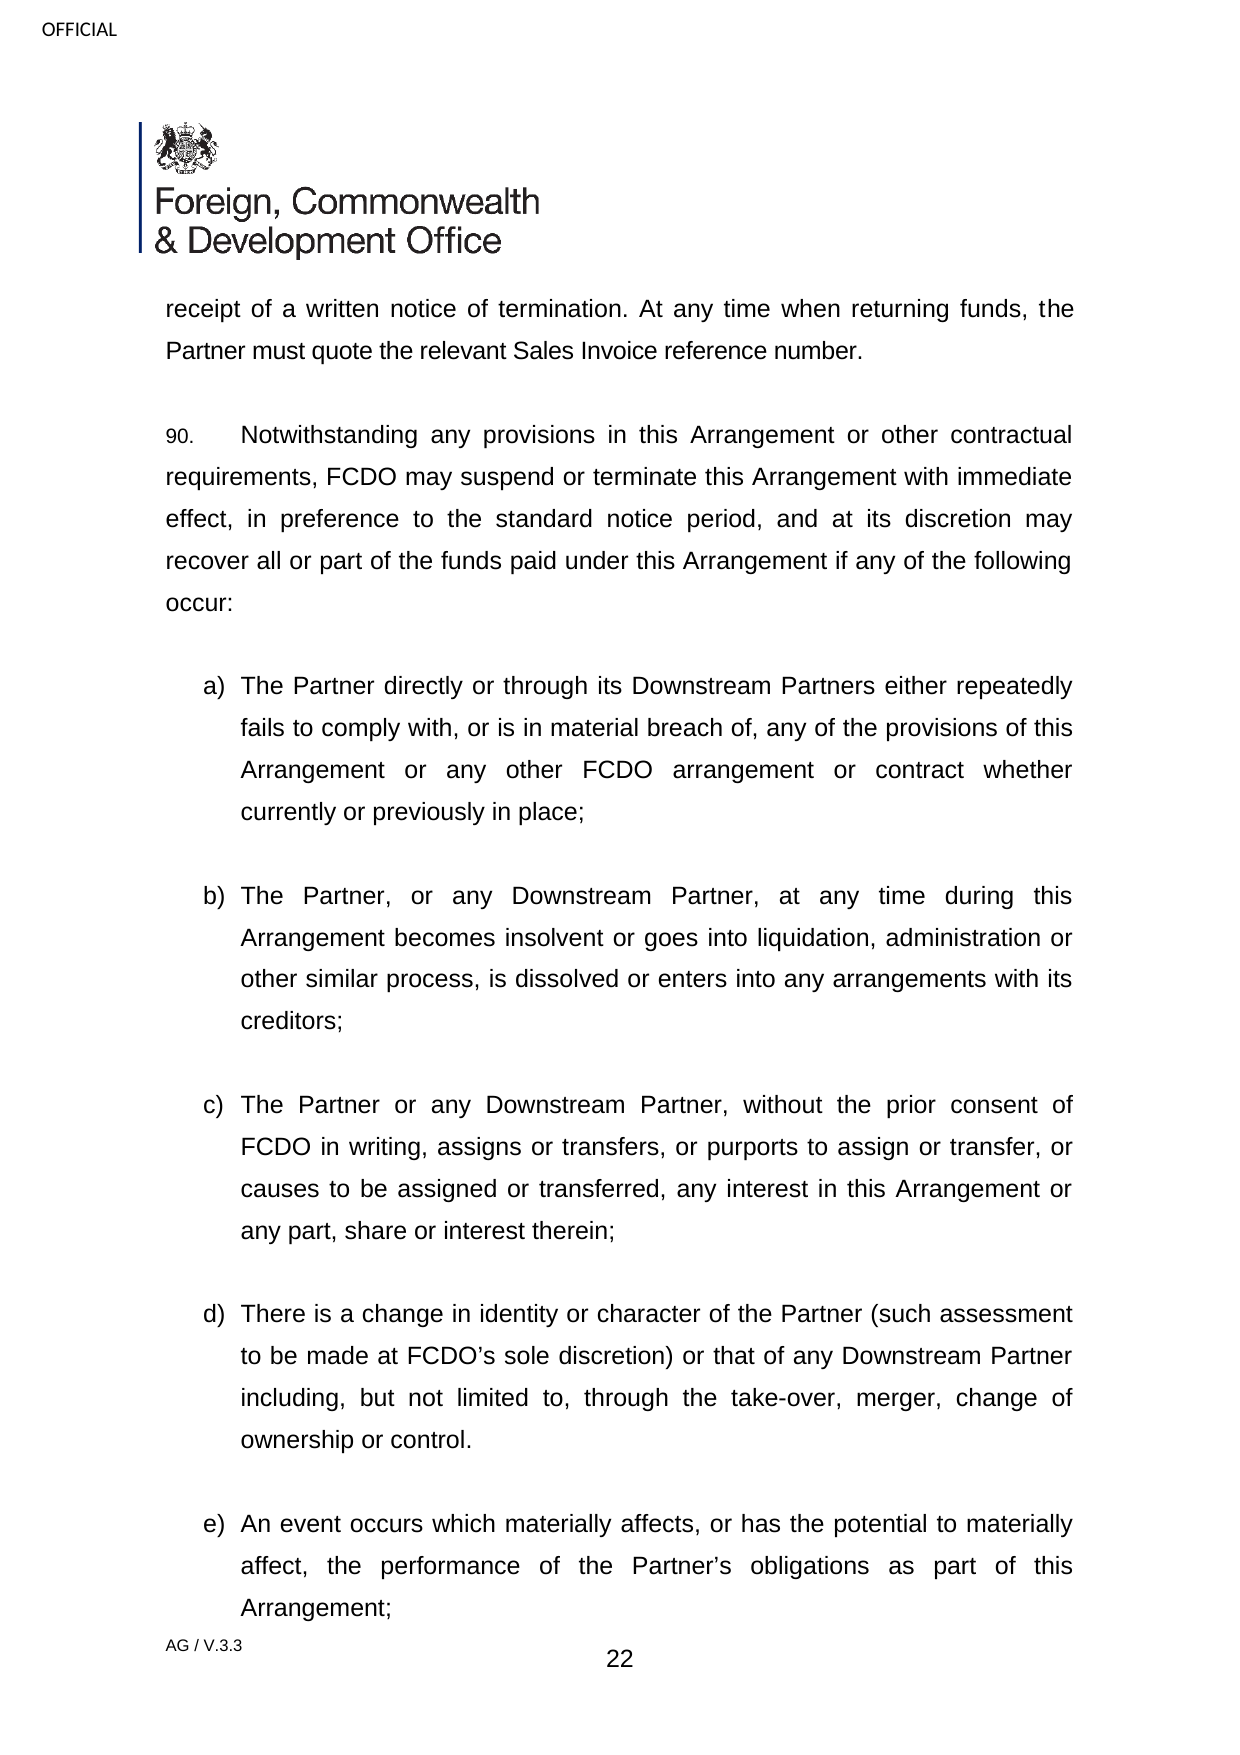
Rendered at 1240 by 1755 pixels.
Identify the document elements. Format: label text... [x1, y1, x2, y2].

list receipt of a written notice of termination. At any time when returning funds, the Partner must quote the relevant Sales Invoice reference number. [165, 295, 1074, 365]
list The Partner directly or through its Downstream Partners either repeatedly fails to comply with, or is in material breach of, any of the provisions of this Arrangement or any other FCDO arrangement or contract whether currently or previously in place; [203, 672, 1074, 826]
list The Partner, or any Downstream Partner, at any time during this Arrangement becomes insolvent or goes into liquidation, administration or other similar process, is dissolved or enters into any arrangements with its creditors; [203, 882, 1074, 1035]
picture [138, 122, 541, 260]
list There is a change in identity or character of the Partner (such assessment to be made at FCDO’s sole discretion) or that of any Downstream Partner including, but not limited to, through the take-over, merger, change of ownership or control. [203, 1300, 1074, 1454]
list The Partner or any Downstream Partner, without the prior consent of FCDO in writing, assigns or transfers, or purports to assign or transfer, or causes to be assigned or transferred, any interest in this Arrangement or any part, share or interest therein; [203, 1091, 1074, 1244]
list Notwithstanding any provisions in this Arrangement or other contractual requirements, FCDO may suspend or terminate this Arrangement with immediate effect, in preference to the standard notice period, and at its discretion may recover all or part of the funds paid under this Arrangement if any of the following occur: [165, 421, 1074, 616]
list An event occurs which materially affects, or has the potential to materially affect, the performance of the Partner’s obligations as part of this Arrangement; [203, 1510, 1074, 1621]
